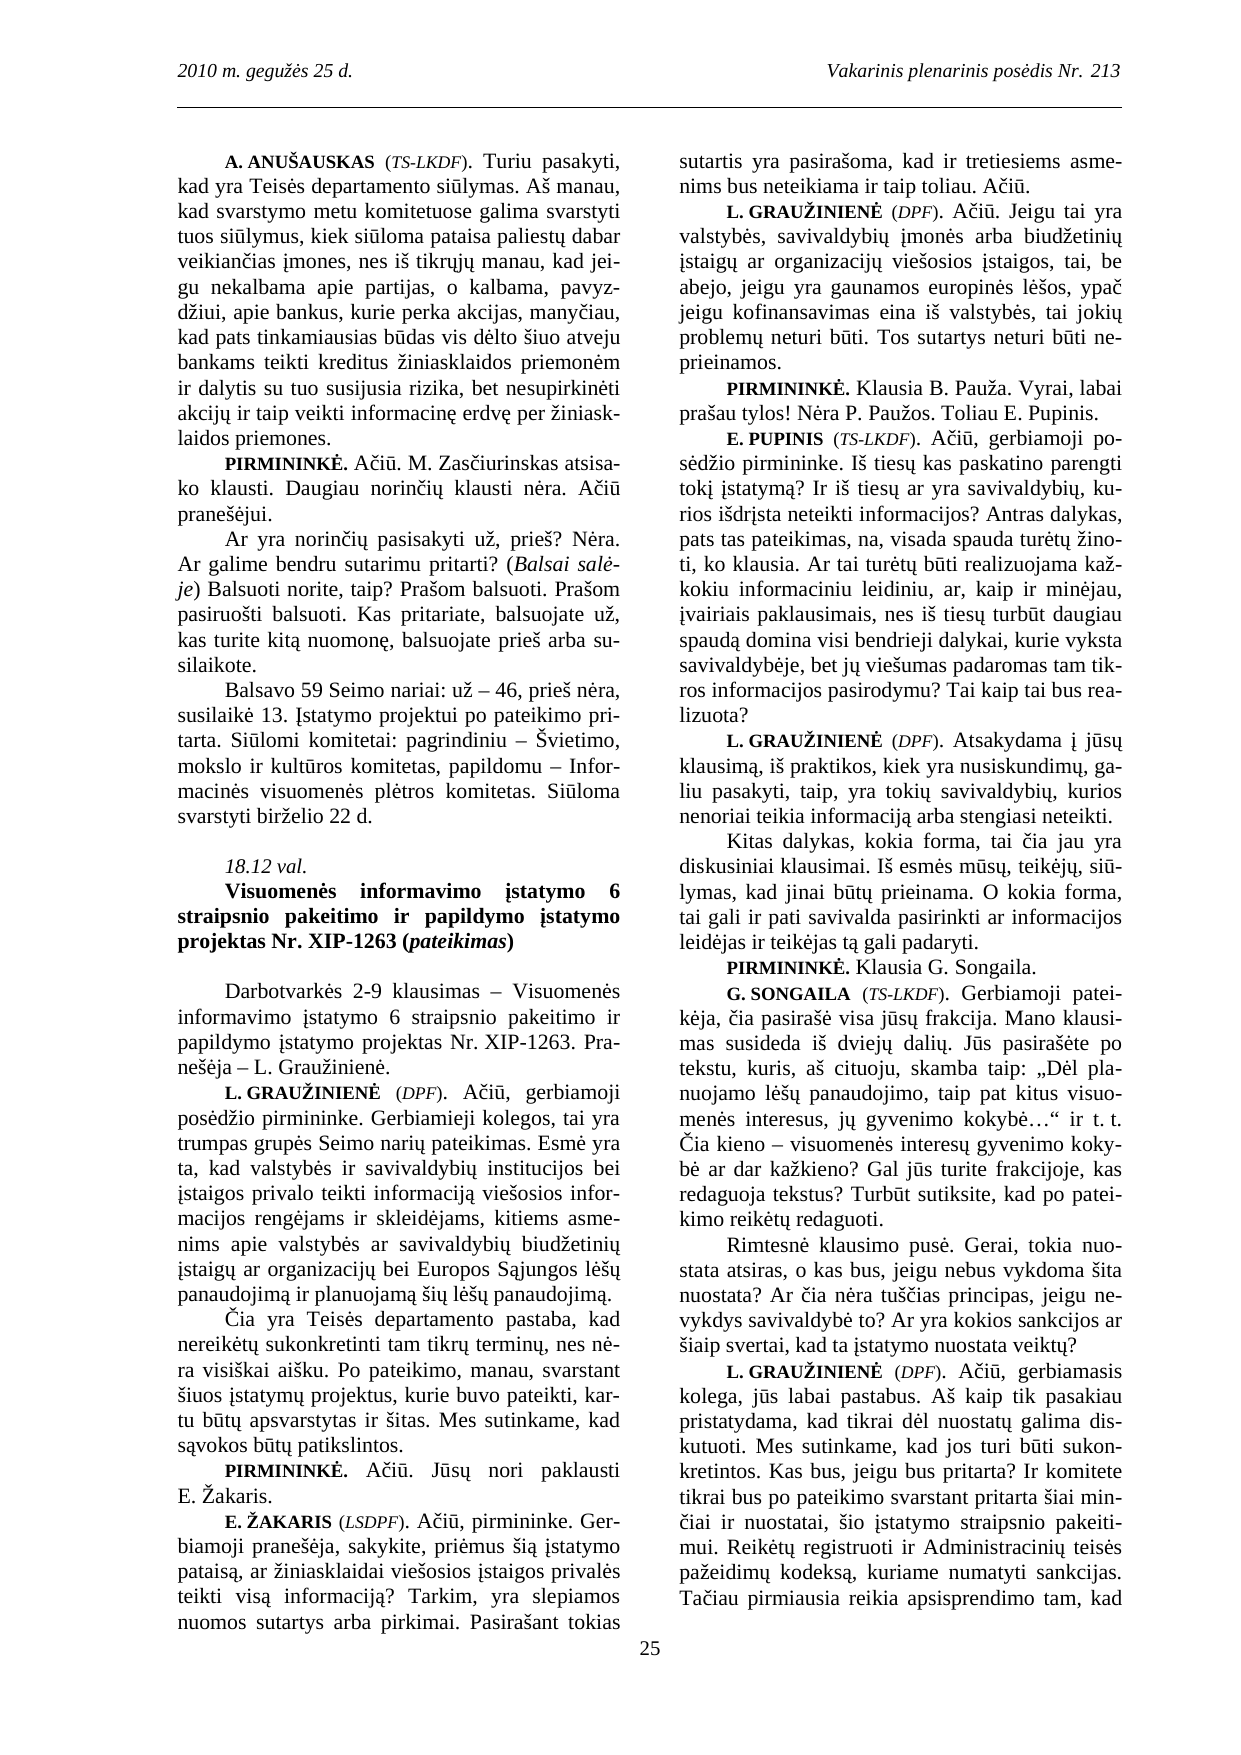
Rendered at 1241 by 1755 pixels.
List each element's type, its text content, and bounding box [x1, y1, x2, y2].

text PIRMININKĖ. Ačiū. Jū­sų no­ri pa­klaus­ti E. Ža­ka­ris. [177, 1457, 620, 1508]
text L. GRAUŽINIENĖ (DPF). Ačiū. Jei­gu tai yra vals­ty­bės, sa­vi­val­dy­bių įmo­nės ar­ba biu­dže­ti­nių įstai­gų ar or­ga­ni­za­ci­jų vie­šo­sios įstai­gos, tai, be abe­jo, jei­gu yra gau­na­mos eu­ro­pi­nės lė­šos, ypač jei­gu ko­fi­nan­sa­vi­mas ei­na iš vals­ty­bės, tai jo­kių pro­ble­mų ne­tu­ri bū­ti. Tos su­tar­tys ne­tu­ri bū­ti ne­pri­ei­na­mos. [679, 198, 1122, 374]
text 18.12 val. [224, 853, 620, 878]
text E. ŽAKARIS (LSDPF). Ačiū, pir­mi­nin­ke. Ger­bia­mo­ji pra­ne­šė­ja, sa­ky­ki­te, pri­ėmus šią įsta­ty­mo pa­tai­są, ar ži­niask­lai­dai vie­šo­sios įstai­gos pri­va­lės teik­ti vi­są in­for­ma­ci­ją? Tar­kim, yra sle­pia­mos nuo­mos su­tar­tys ar­ba pir­ki­mai. Pa­si­ra­šant to­kias [177, 1508, 620, 1634]
text G. SONGAILA (TS-LKDF). Ger­bia­mo­ji pa­tei­kė­ja, čia pa­si­ra­šė vi­sa jū­sų frak­ci­ja. Ma­no klau­si­mas su­si­de­da iš dvie­jų da­lių. Jūs pa­si­ra­šė­te po teks­tu, ku­ris, aš ci­tuo­ju, skam­ba taip: „Dėl pla­nuo­ja­mo lė­šų pa­nau­do­ji­mo, taip pat ki­tus vi­suo­me­nės in­te­re­sus, jų gy­ve­ni­mo ko­ky­bė…“ ir t. t. Čia kie­no – vi­suo­me­nės in­te­re­sų gy­ve­ni­mo ko­ky­bė ar dar kaž­kie­no? Gal jūs tu­ri­te frak­ci­jo­je, kas re­da­guo­ja teks­tus? Tur­būt su­tik­si­te, kad po pa­tei­ki­mo rei­kė­tų re­da­guo­ti. [679, 979, 1122, 1232]
text Bal­sa­vo 59 Sei­mo na­riai: už – 46, prieš nė­ra, su­si­lai­kė 13. Įsta­ty­mo pro­jek­tui po pa­tei­ki­mo pri­tar­ta. Siū­lo­mi ko­mi­te­tai: pa­grin­di­niu – Švie­ti­mo, moks­lo ir kul­tū­ros ko­mi­te­tas, pa­pil­do­mu – In­for­ma­ci­nės vi­suo­me­nės plėt­ros ko­mi­te­tas. Siū­lo­ma svars­ty­ti bir­že­lio 22 d. [177, 677, 620, 828]
text L. GRAUŽINIENĖ (DPF). At­sa­ky­da­ma į jū­sų klau­si­mą, iš prak­ti­kos, kiek yra nu­si­skun­di­mų, ga­liu pa­sa­ky­ti, taip, yra to­kių sa­vi­val­dy­bių, ku­rios ne­no­riai tei­kia in­for­ma­ci­ją ar­ba sten­gia­si ne­teik­ti. [679, 727, 1122, 828]
text Čia yra Tei­sės de­par­ta­men­to pa­sta­ba, kad ne­rei­kė­tų su­kon­kre­tin­ti tam tik­rų ter­mi­nų, nes nė­ra vi­siš­kai aiš­ku. Po pa­tei­ki­mo, ma­nau, svars­tant šiuos įsta­ty­mų pro­jek­tus, ku­rie bu­vo pa­teik­ti, kar­tu bū­tų ap­svars­ty­tas ir ši­tas. Mes su­tin­ka­me, kad są­vo­kos bū­tų pa­tiks­lin­tos. [177, 1306, 620, 1457]
text Ki­tas da­ly­kas, ko­kia for­ma, tai čia jau yra dis­ku­si­niai klau­si­mai. Iš es­mės mū­sų, tei­kė­jų, siū­ly­mas, kad ji­nai bū­tų pri­ei­na­ma. O ko­kia for­ma, tai ga­li ir pa­ti sa­vi­val­da pa­si­rink­ti ar in­for­ma­ci­jos lei­dė­jas ir tei­kė­jas tą ga­li pa­da­ry­ti. [679, 828, 1122, 954]
text L. GRAUŽINIENĖ (DPF). Ačiū, ger­bia­mo­ji po­sė­džio pir­mi­nin­ke. Ger­bia­mie­ji ko­le­gos, tai yra trum­pas gru­pės Sei­mo na­rių pa­tei­ki­mas. Es­mė yra ta, kad vals­ty­bės ir sa­vi­val­dy­bių ins­ti­tu­ci­jos bei įstai­gos pri­va­lo teik­ti in­for­ma­ci­ją vie­šo­sios in­for­ma­ci­jos ren­gė­jams ir sklei­dė­jams, ki­tiems as­me­nims apie vals­ty­bės ar sa­vi­val­dy­bių biu­dže­ti­nių įstai­gų ar or­ga­ni­za­ci­jų bei Eu­ro­pos Są­jun­gos lė­šų pa­nau­do­ji­mą ir pla­nuo­ja­mą šių lė­šų pa­nau­do­ji­mą. [177, 1079, 620, 1306]
text A. ANUŠAUSKAS (TS-LKDF). Tu­riu pa­sa­ky­ti, kad yra Tei­sės de­par­ta­men­to siū­ly­mas. Aš ma­nau, kad svars­ty­mo me­tu ko­mi­te­tuo­se ga­li­ma svars­ty­ti tuos siū­ly­mus, kiek siū­lo­ma pa­tai­sa pa­lies­tų da­bar vei­kian­čias įmo­nes, nes iš tik­rų­jų ma­nau, kad jei­gu ne­kal­ba­ma apie par­ti­jas, o kal­ba­ma, pa­vyz­džiui, apie ban­kus, ku­rie per­ka ak­ci­jas, ma­ny­čiau, kad pats tin­ka­miau­sias bū­das vis dėl­to šiuo at­ve­ju ban­kams teik­ti kre­di­tus ži­niask­lai­dos prie­mo­nėm ir da­ly­tis su tuo su­si­ju­sia ri­zi­ka, bet ne­su­pir­ki­nė­ti ak­ci­jų ir taip veik­ti in­for­ma­ci­nę erd­vę per ži­niask­lai­dos prie­mo­nes. [177, 148, 620, 450]
text PIRMININKĖ. Klau­sia G. Son­gai­la. [679, 954, 1122, 979]
text Dar­bo­tvarkės 2-9 klau­si­mas – Vi­suo­me­nės in­for­ma­vi­mo įsta­ty­mo 6 straips­nio pa­kei­ti­mo ir pa­pil­dy­mo įsta­ty­mo pro­jek­tas Nr. XIP-1263. Pra­ne­šė­ja – L. Grau­ži­nie­nė. [177, 978, 620, 1079]
text E. PUPINIS (TS-LKDF). Ačiū, ger­bia­mo­ji po­sė­džio pir­mi­nin­ke. Iš tie­sų kas pa­ska­ti­no pa­reng­ti to­kį įsta­ty­mą? Ir iš tie­sų ar yra sa­vi­val­dy­bių, ku­rios iš­drįs­ta ne­teik­ti in­for­ma­ci­jos? Ant­ras da­ly­kas, pats tas pa­tei­ki­mas, na, vi­sa­da spau­da tu­rė­tų ži­no­ti, ko klau­sia. Ar tai tu­rė­tų bū­ti re­a­li­zuo­ja­ma kaž­ko­kiu in­for­ma­ci­niu lei­di­niu, ar, kaip ir mi­nė­jau, įvai­riais pa­klau­si­mais, nes iš tie­sų tur­būt dau­giau spau­dą do­mi­na vi­si ben­drie­ji da­ly­kai, ku­rie vyks­ta sa­vi­val­dy­bė­je, bet jų vie­šu­mas pa­da­ro­mas tam tik­ros in­for­ma­ci­jos pa­si­ro­dy­mu? Tai kaip tai bus re­a­li­zuo­ta? [679, 425, 1122, 727]
text L. GRAUŽINIENĖ (DPF). Ačiū, ger­bia­ma­sis ko­le­ga, jūs la­bai pa­sta­bus. Aš kaip tik pa­sa­kiau pri­sta­ty­da­ma, kad tik­rai dėl nuo­sta­tų ga­li­ma dis­ku­tuo­ti. Mes su­tin­ka­me, kad jos tu­ri bū­ti su­kon­kre­tin­tos. Kas bus, jei­gu bus pri­tar­ta? Ir ko­mi­te­te tik­rai bus po pa­tei­ki­mo svars­tant pri­tar­ta šiai min­čiai ir nuo­sta­tai, šio įsta­ty­mo straips­nio pa­kei­ti­mui. Rei­kė­tų re­gist­ruo­ti ir Ad­mi­nist­ra­ci­nių tei­sės pa­žei­di­mų ko­dek­są, ku­ria­me nu­ma­ty­ti sank­ci­jas. Ta­čiau pir­miau­sia rei­kia ap­si­spren­di­mo tam, kad [679, 1358, 1122, 1610]
text su­tar­tis yra pa­si­ra­šo­ma, kad ir tre­tie­siems as­me­nims bus ne­tei­kia­ma ir taip to­liau. Ačiū. [679, 148, 1122, 198]
text PIRMININKĖ. Ačiū. M. Zas­čiu­rins­kas at­si­sa­ko klaus­ti. Dau­giau no­rin­čių klaus­ti nė­ra. Ačiū pra­ne­šė­jui. [177, 450, 620, 526]
text PIRMININKĖ. Klau­sia B. Pau­ža. Vy­rai, la­bai pra­šau ty­los! Nė­ra P. Pau­žos. To­liau E. Pu­pi­nis. [679, 374, 1122, 425]
text Vi­suo­me­nės in­for­ma­vi­mo įsta­ty­mo 6 straips­nio pa­kei­ti­mo ir pa­pil­dy­mo įsta­ty­mo pro­jek­tas Nr. XIP-1263 (pa­tei­ki­mas) [177, 878, 620, 953]
text Rim­tes­nė klau­si­mo pu­sė. Ge­rai, to­kia nuo­sta­ta at­si­ras, o kas bus, jei­gu ne­bus vyk­do­ma ši­ta nuo­sta­ta? Ar čia nė­ra tuš­čias prin­ci­pas, jei­gu ne­vyk­dys sa­vi­val­dy­bė to? Ar yra ko­kios sank­ci­jos ar šiaip sver­tai, kad ta įsta­ty­mo nuo­sta­ta veik­tų? [679, 1232, 1122, 1358]
text Ar yra no­rin­čių pa­si­sa­ky­ti už, prieš? Nė­ra. Ar ga­li­me ben­dru su­ta­ri­mu pri­tar­ti? (Bal­sai sa­lė­je) Bal­suo­ti no­ri­te, taip? Pra­šom bal­suo­ti. Pra­šom pa­si­ruoš­ti bal­suo­ti. Kas pri­ta­ria­te, bal­suo­ja­te už, kas tu­ri­te ki­tą nuo­mo­nę, bal­suo­ja­te prieš ar­ba su­si­lai­ko­te. [177, 526, 620, 677]
